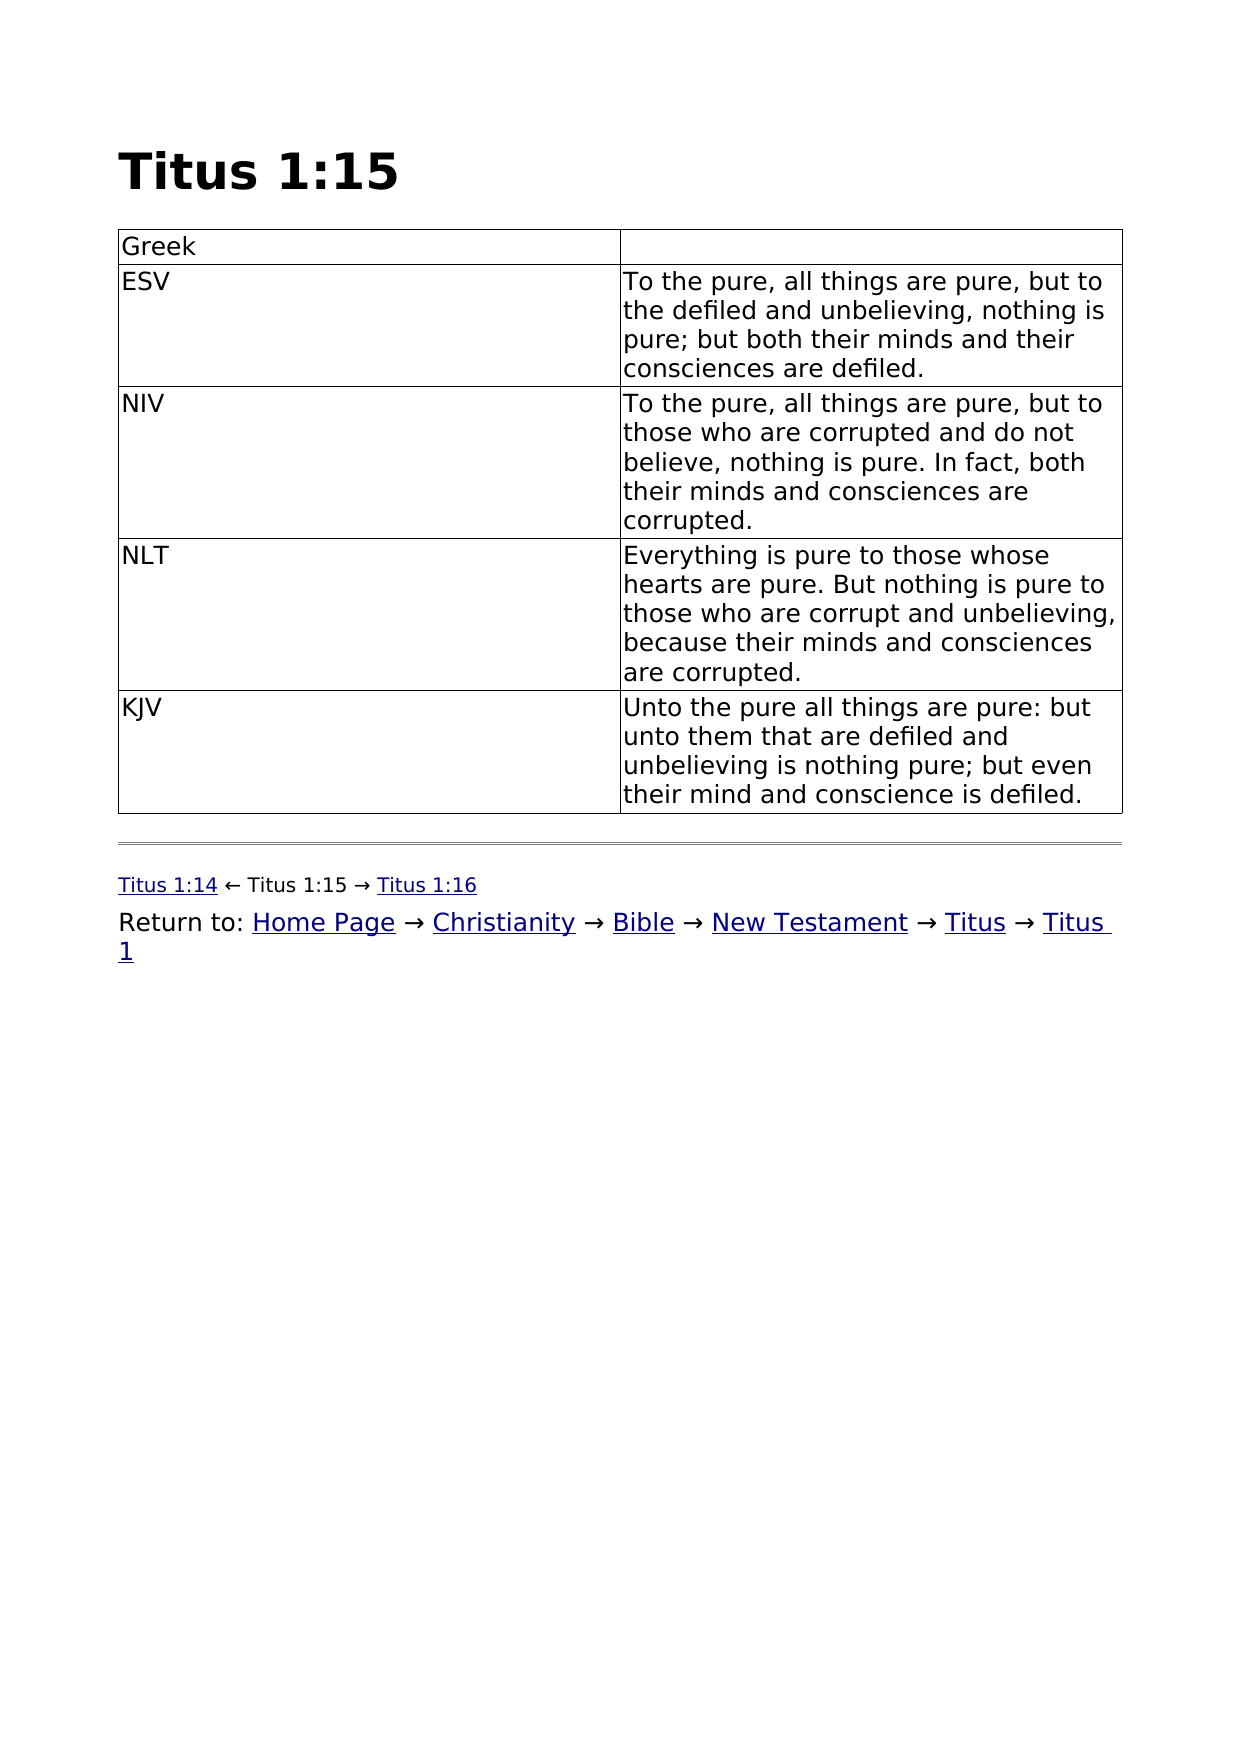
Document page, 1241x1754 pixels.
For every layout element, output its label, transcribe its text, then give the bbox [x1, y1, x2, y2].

text Titus 1:14 ← Titus 1:15 → Titus 1:16 [118, 874, 1122, 908]
text Return to: Home Page → Christianity → Bible → New Testament → Titus → Titus 1 [118, 908, 1122, 966]
table_cell To the pure, all things are pure, but to the defiled and unbelieving, nothing is pure; but both their minds and their consciences are defiled. [621, 265, 1122, 386]
table_cell ESV [119, 265, 620, 386]
table_header Greek [119, 230, 620, 264]
table_cell NIV [119, 387, 620, 538]
table_cell To the pure, all things are pure, but to those who are corrupted and do not believe, nothing is pure. In fact, both their minds and consciences are corrupted. [621, 387, 1122, 538]
table_cell KJV [119, 691, 620, 812]
table_cell NLT [119, 539, 620, 690]
table_header [621, 230, 1122, 264]
subtitle Titus 1:15 [118, 143, 1122, 201]
table_cell Unto the pure all things are pure: but unto them that are defiled and unbelieving is nothing pure; but even their mind and conscience is defiled. [621, 691, 1122, 812]
table_cell Everything is pure to those whose hearts are pure. But nothing is pure to those who are corrupt and unbelieving, because their minds and consciences are corrupted. [621, 539, 1122, 690]
